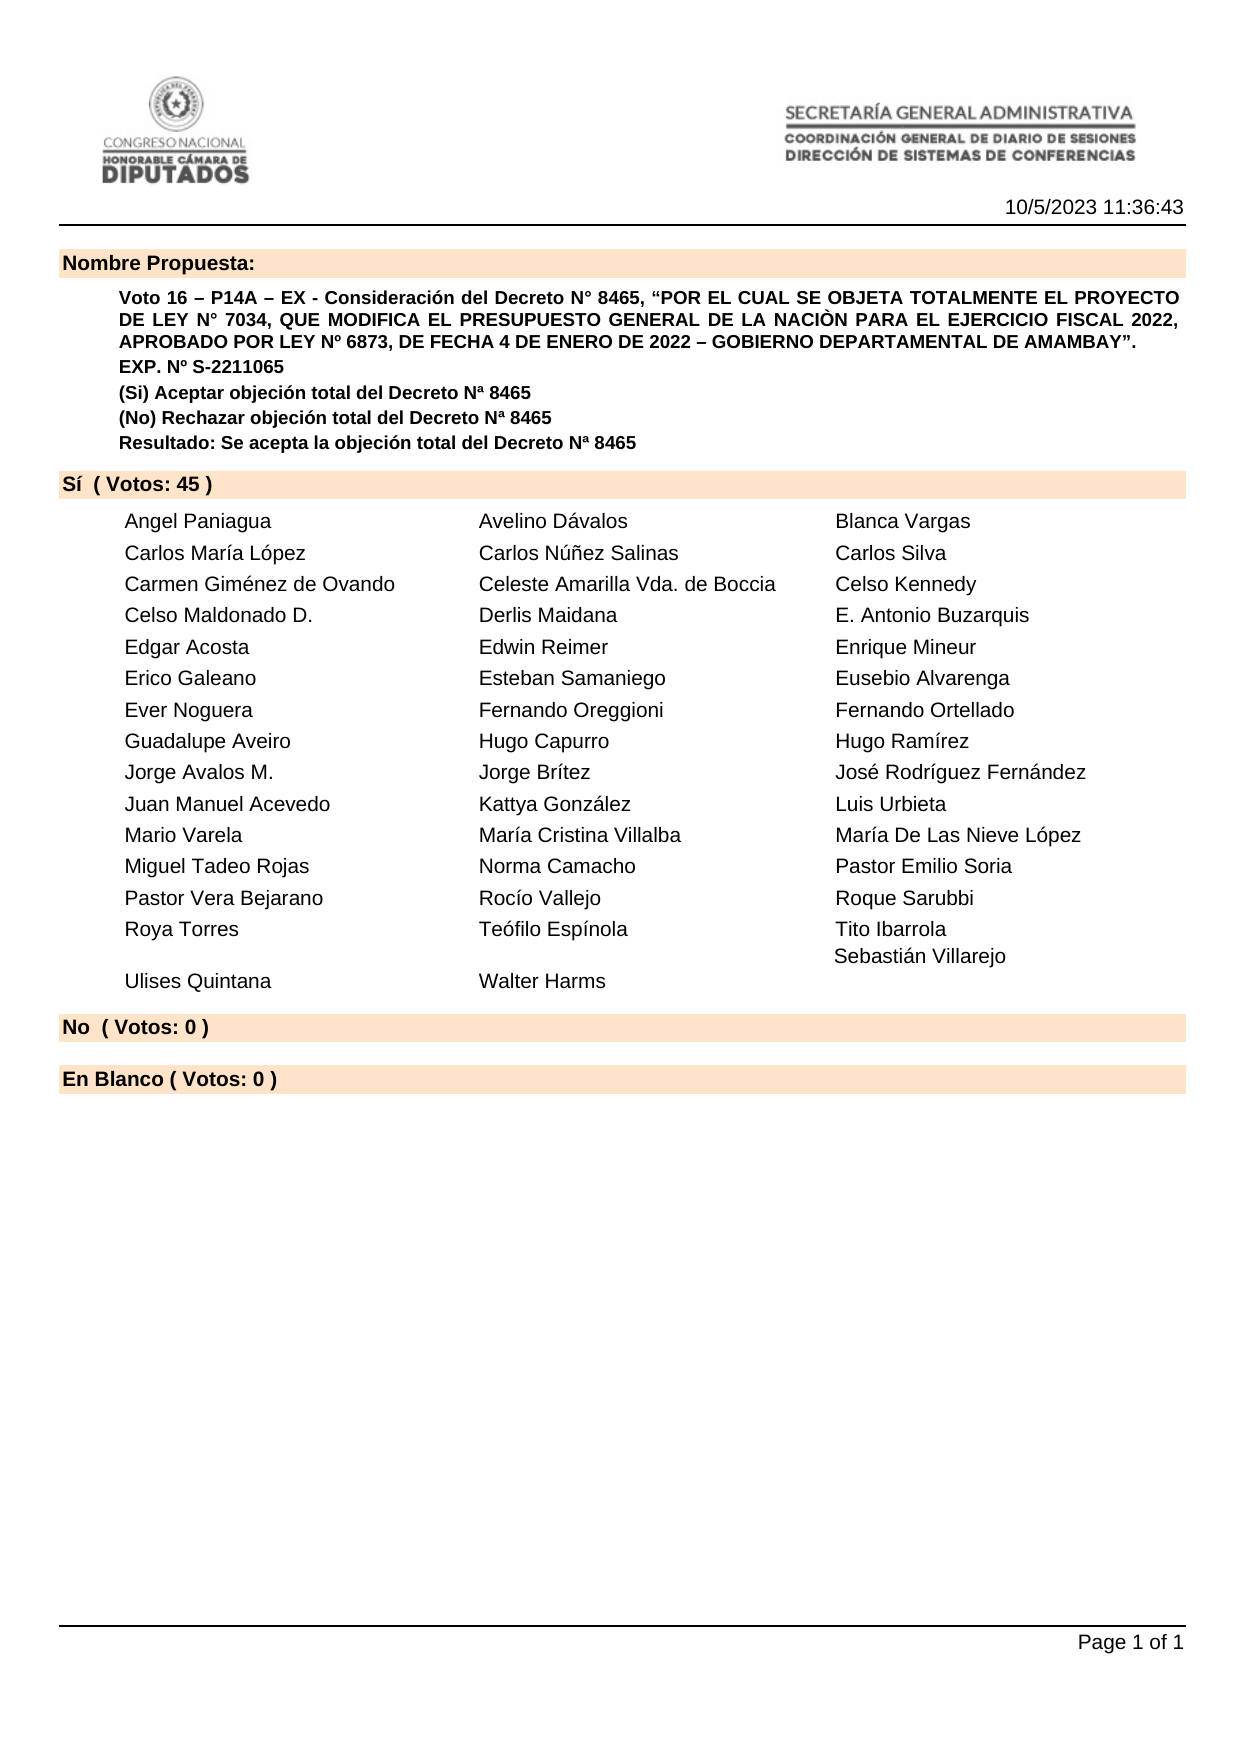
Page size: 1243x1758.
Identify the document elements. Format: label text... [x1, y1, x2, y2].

table_cell [1172, 997, 1186, 1014]
table_cell [59, 853, 121, 882]
table_cell Carlos María López [121, 540, 461, 568]
table_cell [1182, 454, 1187, 471]
table_cell [461, 1345, 475, 1373]
table_cell [816, 1219, 832, 1248]
table_cell [1172, 944, 1186, 968]
table_cell [1172, 602, 1186, 631]
table_cell [59, 1376, 121, 1404]
table_cell Page 1 of 1 [828, 1629, 1186, 1663]
picture [58, 75, 1181, 190]
table_cell [475, 1376, 816, 1404]
table_cell Juan Manuel Acevedo [121, 790, 461, 819]
table_cell En Blanco ( Votos: 0 ) [59, 1065, 1186, 1094]
table_cell [475, 1188, 816, 1216]
table_header Voto 16 – P14A – EX - Consideración del Decreto N° 8465, “POR EL CUAL SE OBJETA TOTALMENTE EL PROYECTO DE LEY N° 7034, QUE MODIFICA EL PRESUPUESTO GENERAL DE LA NACIÒN PARA EL EJERCICIO FISCAL 2022, APROBADO POR LEY Nº 6873, DE FECHA 4 DE ENERO DE 2022 – GOBIERNO DEPARTAMENTAL DE AMAMBAY”. EXP. Nº S-2211065 (Si) Aceptar objeción total del Decreto Nª 8465 (No) Rechazar objeción total del Decreto Nª 8465 Resultado: Se acepta la objeción total del Decreto Nª 8465 [116, 284, 1182, 454]
table_cell [461, 634, 475, 662]
table_cell [461, 540, 475, 568]
table_cell María De Las Nieve López [832, 822, 1172, 850]
table_cell [121, 997, 461, 1014]
table_cell [475, 997, 816, 1014]
table_cell [816, 634, 832, 662]
table_cell [59, 790, 121, 819]
table_header 10/5/2023 11:36:43 [651, 189, 1186, 223]
table_header [59, 190, 651, 223]
table_cell [59, 228, 1186, 249]
table_cell Blanca Vargas [832, 508, 1172, 537]
table_cell [461, 1313, 475, 1342]
table_cell [816, 1376, 832, 1404]
table_cell [832, 1156, 1172, 1185]
table_cell [59, 1345, 121, 1373]
table_cell [1172, 1219, 1186, 1248]
table_cell [832, 1282, 1172, 1310]
table_cell [59, 822, 121, 850]
table_cell Walter Harms [475, 968, 816, 997]
table_cell [59, 944, 121, 968]
table_cell [59, 602, 121, 631]
table_cell [461, 1405, 475, 1624]
table_cell Mario Varela [121, 822, 461, 850]
table_cell Jorge Avalos M. [121, 759, 461, 787]
table_cell Eusebio Alvarenga [832, 665, 1172, 693]
table_cell [59, 1043, 1186, 1065]
table_cell [475, 1282, 816, 1310]
table_cell Teófilo Espínola [475, 916, 816, 944]
table_cell [461, 602, 475, 631]
table_cell [461, 853, 475, 882]
table_cell [475, 1313, 816, 1342]
table_cell [59, 696, 121, 725]
table_cell [1172, 1156, 1186, 1185]
table_cell [59, 968, 121, 997]
table_cell [832, 1188, 1172, 1216]
table_cell [59, 665, 121, 693]
table_cell Erico Galeano [121, 665, 461, 693]
table_cell Fernando Ortellado [832, 696, 1172, 725]
table_cell [1172, 540, 1186, 568]
table_cell [59, 571, 121, 599]
table_cell [59, 1313, 121, 1342]
table_cell [816, 665, 832, 693]
table_cell [116, 454, 1182, 471]
table_cell [1172, 916, 1186, 944]
table_cell [1172, 1188, 1186, 1216]
table_cell [461, 790, 475, 819]
table_cell Roya Torres [121, 916, 461, 944]
table_cell Luis Urbieta [832, 790, 1172, 819]
table_cell [121, 1188, 461, 1216]
table_cell Tito Ibarrola [832, 916, 1172, 944]
table_cell [1172, 884, 1186, 913]
table_cell [1172, 571, 1186, 599]
table_cell Kattya González [475, 790, 816, 819]
table_cell [461, 916, 475, 944]
table_cell [121, 944, 461, 968]
table_cell [461, 1125, 475, 1154]
table_cell Edwin Reimer [475, 634, 816, 662]
table_cell [461, 884, 475, 913]
table_cell [816, 944, 832, 968]
table_cell [59, 759, 121, 787]
table_cell [816, 1156, 832, 1185]
table_cell [59, 278, 1186, 283]
table_cell Edgar Acosta [121, 634, 461, 662]
table_cell [1172, 728, 1186, 756]
table_cell [461, 728, 475, 756]
table_cell [832, 1345, 1172, 1373]
table_cell [461, 696, 475, 725]
table_cell María Cristina Villalba [475, 822, 816, 850]
table_cell [59, 1117, 1186, 1125]
table_cell [121, 1282, 461, 1310]
table_cell [461, 1251, 475, 1279]
table_cell [1172, 790, 1186, 819]
table_cell [1172, 696, 1186, 725]
table_cell [461, 759, 475, 787]
table_cell Miguel Tadeo Rojas [121, 853, 461, 882]
table_cell [461, 1188, 475, 1216]
table_cell [461, 997, 475, 1014]
table_cell [816, 1251, 832, 1279]
table_cell Rocío Vallejo [475, 884, 816, 913]
table_cell [832, 1376, 1172, 1404]
table_cell [121, 1376, 461, 1404]
table_cell Pastor Vera Bejarano [121, 884, 461, 913]
table_cell [59, 454, 116, 471]
table_cell [1172, 1405, 1186, 1624]
table_cell [59, 1405, 121, 1624]
table_header Sí ( Votos: 45 ) [59, 471, 1186, 499]
table_cell [59, 1156, 121, 1185]
table_cell Hugo Capurro [475, 728, 816, 756]
table_cell [59, 884, 121, 913]
table_cell Carlos Núñez Salinas [475, 540, 816, 568]
table_cell Celeste Amarilla Vda. de Boccia [475, 571, 816, 599]
table_cell [461, 1282, 475, 1310]
table_cell [816, 508, 832, 537]
table_cell [1172, 1313, 1186, 1342]
table_cell [1172, 759, 1186, 787]
table_cell Pastor Emilio Soria [832, 853, 1172, 882]
table_cell [59, 916, 121, 944]
table_cell [475, 1219, 816, 1248]
table_cell [59, 1219, 121, 1248]
table_cell [1172, 508, 1186, 537]
table_cell [475, 944, 816, 968]
table_cell [832, 1219, 1172, 1248]
table_cell Angel Paniagua [121, 508, 461, 537]
table_cell [1172, 634, 1186, 662]
table_cell [816, 853, 832, 882]
table_cell [816, 602, 832, 631]
table_cell Celso Maldonado D. [121, 602, 461, 631]
table_cell [816, 728, 832, 756]
table_cell [121, 1156, 461, 1185]
table_cell No ( Votos: 0 ) [59, 1014, 1186, 1042]
table_cell [816, 1313, 832, 1342]
table_cell [1172, 968, 1186, 997]
table_cell [816, 1282, 832, 1310]
table_cell Jorge Brítez [475, 759, 816, 787]
table_cell [1172, 822, 1186, 850]
table_cell [121, 1313, 461, 1342]
table_cell [816, 540, 832, 568]
table_cell Enrique Mineur [832, 634, 1172, 662]
table_cell [59, 540, 121, 568]
table_cell [816, 968, 832, 997]
table_cell [59, 1125, 121, 1154]
table_cell [816, 1345, 832, 1373]
table_cell [1172, 665, 1186, 693]
table_cell [816, 916, 832, 944]
table_cell [121, 1345, 461, 1373]
table_cell [59, 500, 1186, 508]
table_cell Ever Noguera [121, 696, 461, 725]
table_cell [832, 997, 1172, 1014]
table_cell [475, 1156, 816, 1185]
table_cell [59, 728, 121, 756]
table_cell [816, 696, 832, 725]
table_cell [121, 1251, 461, 1279]
table_cell Carlos Silva [832, 540, 1172, 568]
table_cell [816, 759, 832, 787]
table_cell [816, 1125, 832, 1154]
table_cell [816, 1188, 832, 1216]
table_cell [832, 1125, 1172, 1154]
table_cell [59, 1094, 1186, 1117]
table_cell [832, 968, 1172, 997]
table_cell [832, 1405, 1172, 1624]
table_cell [475, 1405, 816, 1624]
table_header [59, 284, 116, 454]
table_cell [59, 1188, 121, 1216]
table_cell E. Antonio Buzarquis [832, 602, 1172, 631]
table_cell [121, 1125, 461, 1154]
table_cell Derlis Maidana [475, 602, 816, 631]
table_cell [461, 1376, 475, 1404]
table_cell [59, 1629, 827, 1663]
table_cell [1172, 1376, 1186, 1404]
table_cell [475, 1251, 816, 1279]
table_cell [461, 1219, 475, 1248]
table_cell Roque Sarubbi [832, 884, 1172, 913]
table_cell [461, 1156, 475, 1185]
table_cell Fernando Oreggioni [475, 696, 816, 725]
table_cell [59, 508, 121, 537]
table_cell [1172, 1251, 1186, 1279]
table_cell [816, 571, 832, 599]
table_header [1182, 284, 1187, 454]
table_cell Norma Camacho [475, 853, 816, 882]
table_cell [816, 822, 832, 850]
table_cell Esteban Samaniego [475, 665, 816, 693]
table_cell [461, 571, 475, 599]
table_cell [1172, 1345, 1186, 1373]
table_cell [816, 1405, 832, 1624]
table_cell [1172, 853, 1186, 882]
table_cell [461, 822, 475, 850]
table_cell [59, 997, 121, 1014]
table_cell [832, 1313, 1172, 1342]
table_cell [121, 1405, 461, 1624]
table_cell Celso Kennedy [832, 571, 1172, 599]
table_cell [121, 1219, 461, 1248]
table_cell [59, 1282, 121, 1310]
table_cell [1172, 1282, 1186, 1310]
table_cell [816, 790, 832, 819]
table_cell [59, 634, 121, 662]
table_cell Nombre Propuesta: [59, 249, 1186, 278]
table_cell [832, 1251, 1172, 1279]
table_cell [461, 508, 475, 537]
table_cell [816, 997, 832, 1014]
table_cell [475, 1125, 816, 1154]
table_cell Sebastián Villarejo [832, 944, 1172, 968]
table_cell Hugo Ramírez [832, 728, 1172, 756]
table_cell [461, 944, 475, 968]
table_cell [816, 884, 832, 913]
table_cell [461, 968, 475, 997]
table_cell Ulises Quintana [121, 968, 461, 997]
table_cell [1172, 1125, 1186, 1154]
table_cell Carmen Giménez de Ovando [121, 571, 461, 599]
table_cell [475, 1345, 816, 1373]
table_cell Guadalupe Aveiro [121, 728, 461, 756]
table_cell [59, 1251, 121, 1279]
table_cell [461, 665, 475, 693]
table_cell Avelino Dávalos [475, 508, 816, 537]
table_cell José Rodríguez Fernández [832, 759, 1172, 787]
